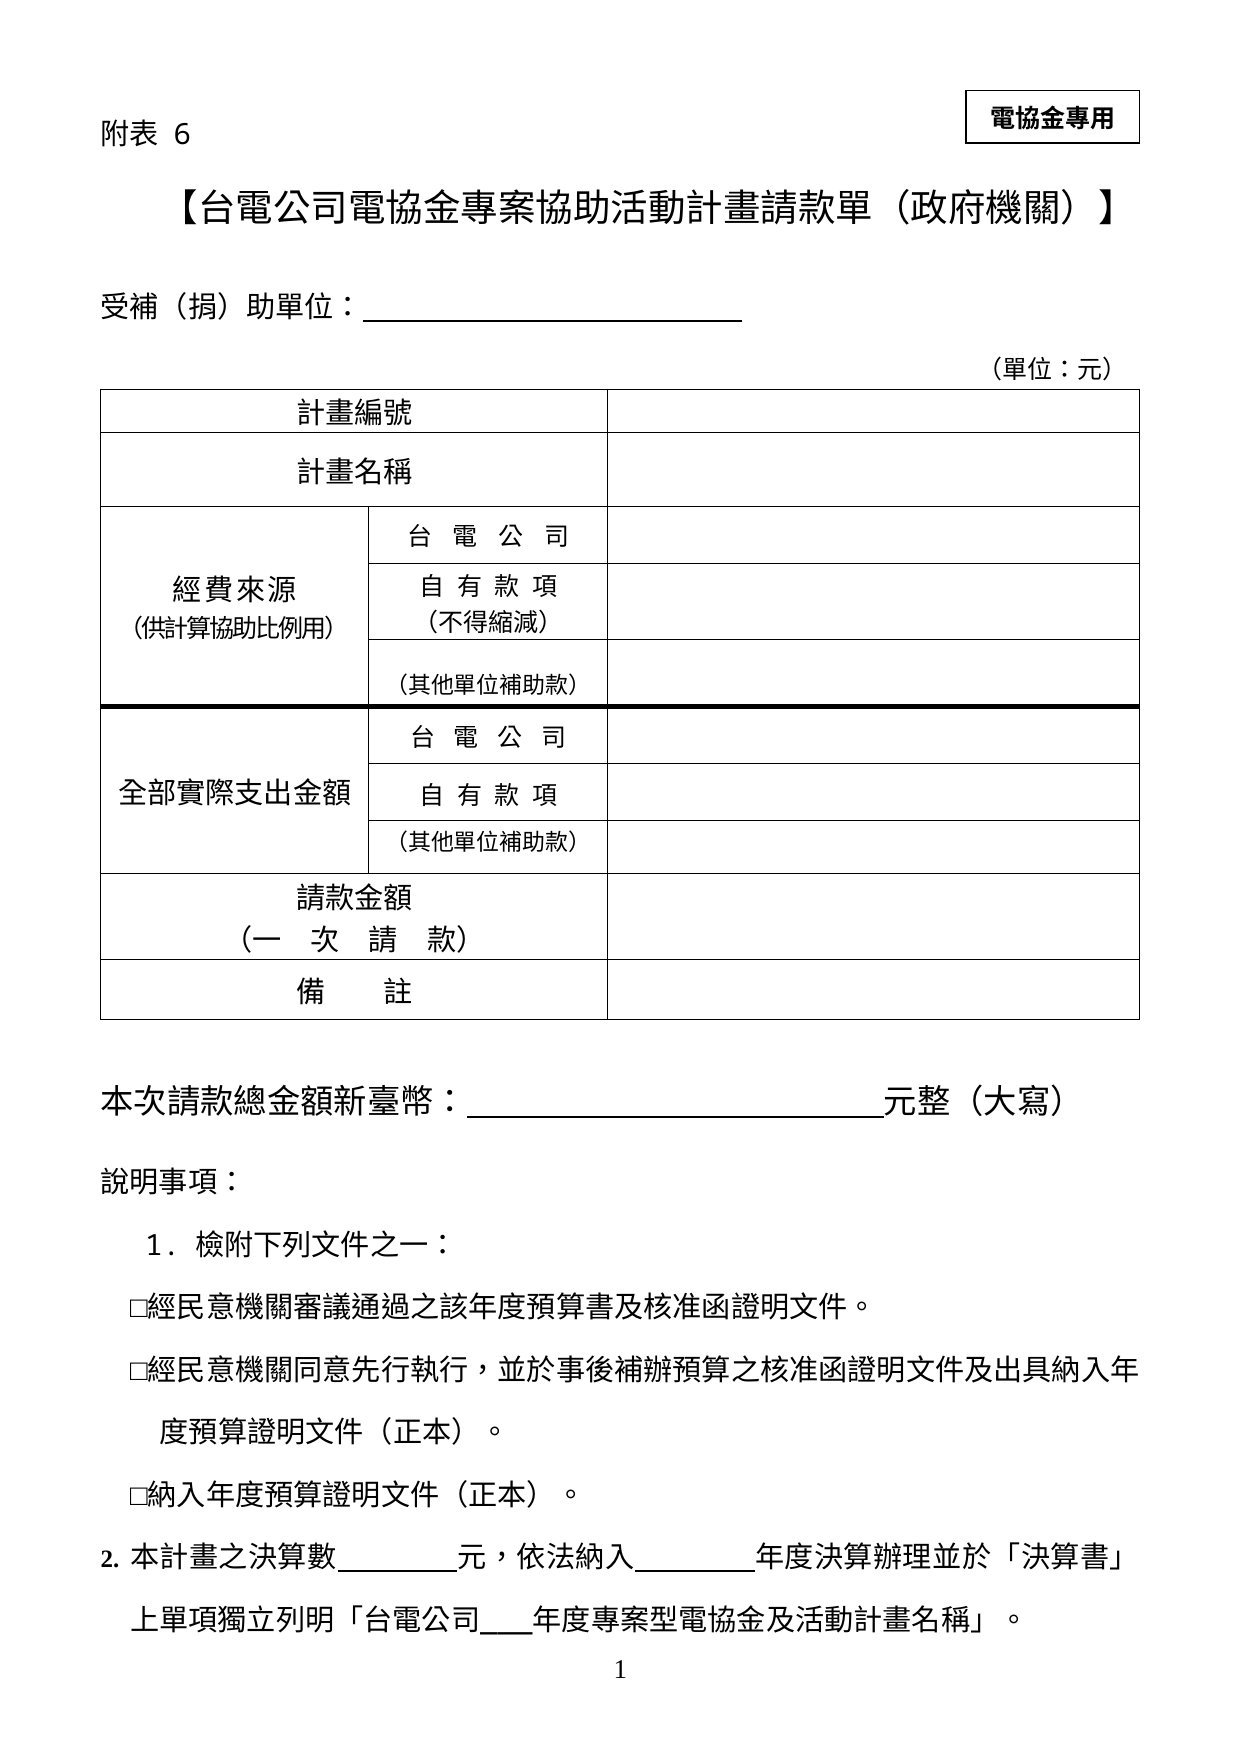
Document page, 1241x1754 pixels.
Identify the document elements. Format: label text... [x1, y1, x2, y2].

text 【台電公司電協金專案協助活動計畫請款單（政府機關）】 [100, 163, 1196, 226]
table_cell 計畫名稱 [101, 433, 607, 506]
table_cell 備 註 [101, 960, 607, 1019]
table_cell [608, 764, 1139, 819]
table_cell （其他單位補助款） [369, 640, 607, 704]
text 電協金專用 [982, 99, 1124, 134]
table_cell （其他單位補助款） [369, 821, 607, 873]
table_cell 台 電 公 司 [369, 507, 607, 563]
table_cell [608, 433, 1139, 506]
table_header 計畫編號 [101, 390, 607, 432]
table_cell [608, 507, 1139, 563]
table_cell [608, 709, 1139, 763]
table_cell 自有款項 [369, 764, 607, 819]
text □經民意機關審議通過之該年度預算書及核准函證明文件。 [130, 1263, 1140, 1326]
table_cell [608, 960, 1139, 1019]
list 本計畫之決算數 元，依法納入 年度決算辦理並於「決算書」上單項獨立列明「台電公司___年度專案型電協金及活動計畫名稱」。 [100, 1513, 1140, 1638]
text □經民意機關同意先行執行，並於事後補辦預算之核准函證明文件及出具納入年度預算證明文件（正本）。 [130, 1326, 1140, 1451]
text （單位：元） [100, 326, 1127, 388]
table_cell 全部實際支出金額 [101, 709, 368, 873]
text □納入年度預算證明文件（正本）。 [130, 1451, 1140, 1513]
table_cell 自有款項 （不得縮減） [369, 564, 607, 639]
table_cell [608, 874, 1139, 959]
table_cell [608, 564, 1139, 639]
table_header [608, 390, 1139, 432]
table_cell [608, 821, 1139, 873]
table_cell 請款金額 （一 次 請 款） [101, 874, 607, 959]
table_cell 台 電 公 司 [369, 709, 607, 763]
list 檢附下列文件之一： [145, 1201, 1140, 1263]
table_cell 經費來源 （供計算協助比例用） [101, 507, 368, 704]
text 附表 6：台電公司電協金專案協助活動計畫請款單（政府機關） [100, 89, 1140, 152]
text 說明事項： [82, 1138, 1211, 1201]
text 本次請款總金額新臺幣： 元整（大寫） [100, 1057, 1211, 1120]
table_cell [608, 640, 1139, 704]
text 受補（捐）助單位： [100, 263, 1140, 326]
